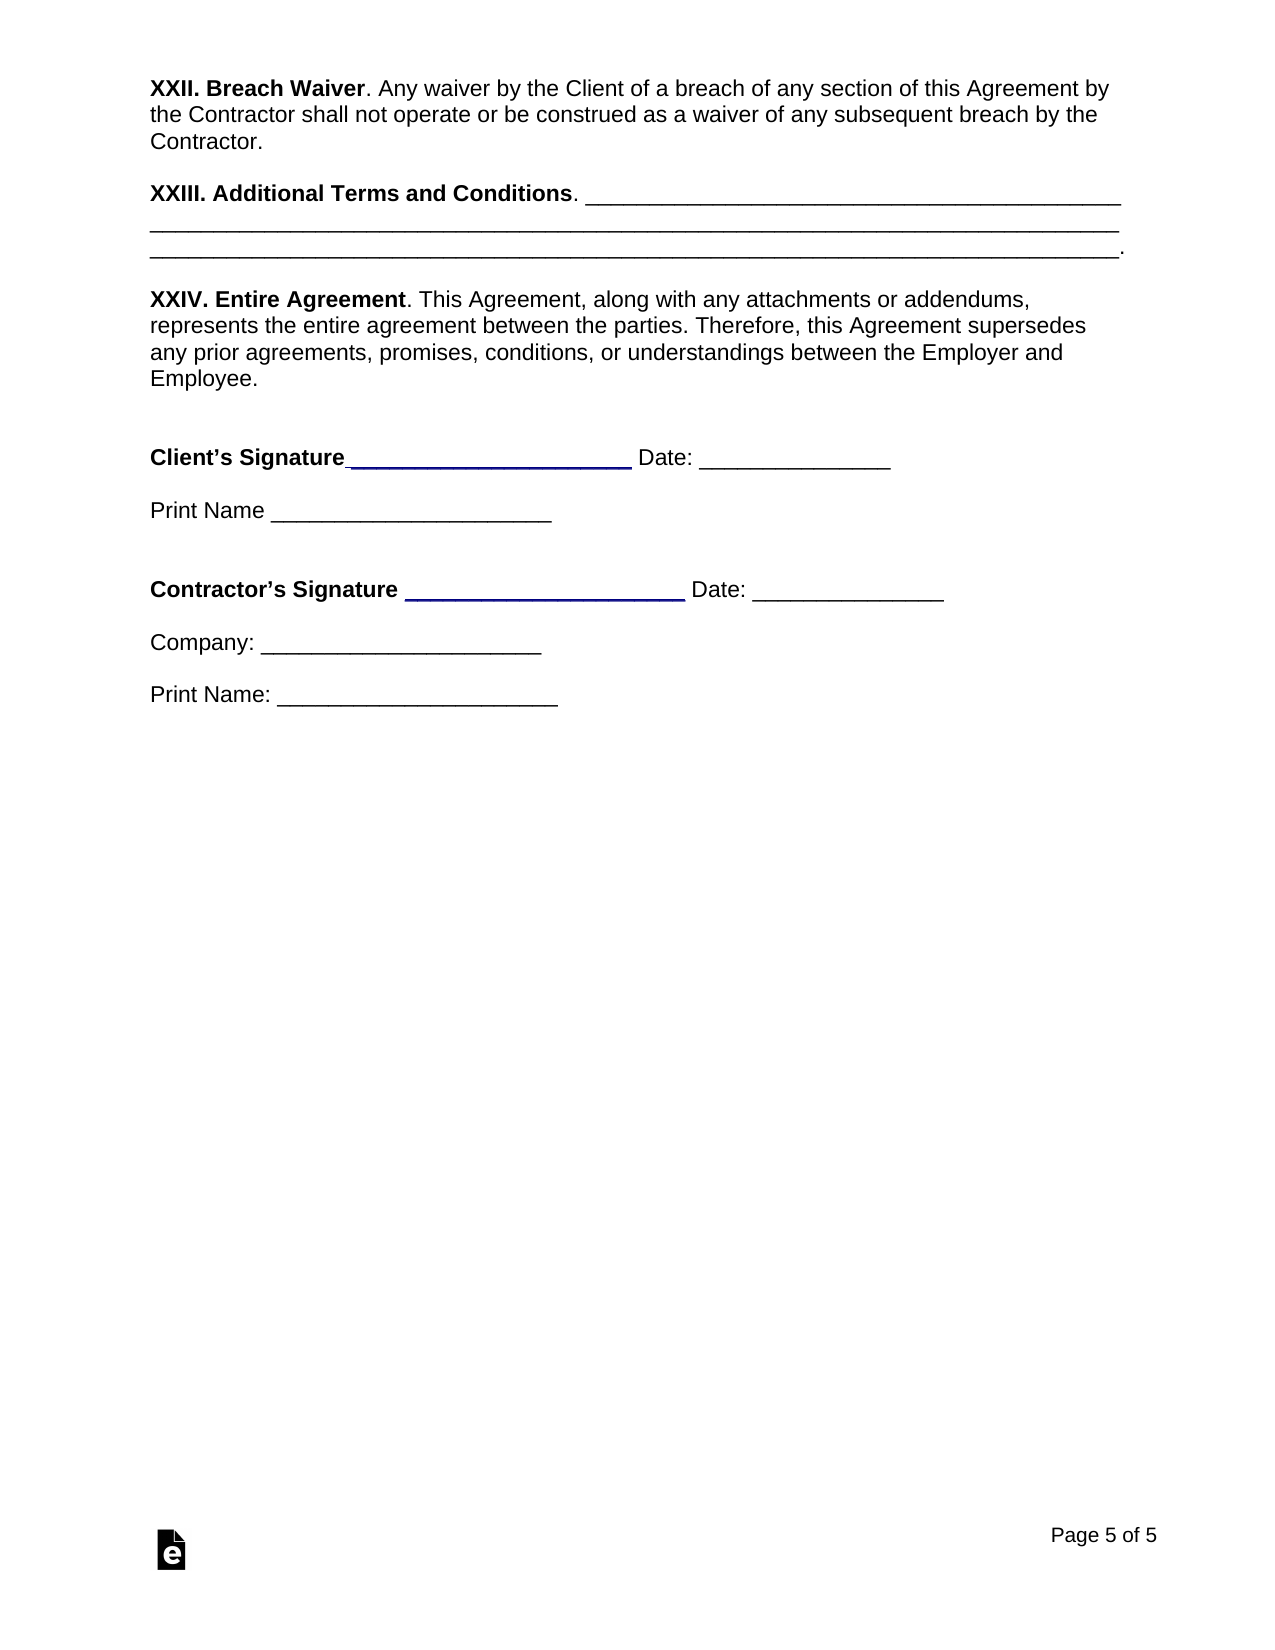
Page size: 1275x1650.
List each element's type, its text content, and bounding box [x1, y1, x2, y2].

text Client’s Signature ______________________ Date: _______________ [150, 444, 1125, 470]
text Print Name ______________________ [150, 497, 1125, 523]
text Print Name: ______________________ [150, 681, 1125, 707]
text Contractor’s Signature ______________________ Date: _______________ [150, 576, 1125, 602]
text XXII. Breach Waiver. Any waiver by the Client of a breach of any section of this Agreement by the Contractor shall not operate or be construed as a waiver of any subsequent breach by the Contractor. [150, 75, 1125, 154]
text ____________________________________________________________________________ [150, 207, 1125, 233]
text Company: ______________________ [150, 628, 1125, 655]
text ____________________________________________________________________________. [150, 233, 1125, 259]
text XXIV. Entire Agreement. This Agreement, along with any attachments or addendums, represents the entire agreement between the parties. Therefore, this Agreement supersedes any prior agreements, promises, conditions, or understandings between the Employer and Employee. [150, 286, 1125, 391]
text XXIII. Additional Terms and Conditions. __________________________________________ [150, 180, 1125, 207]
